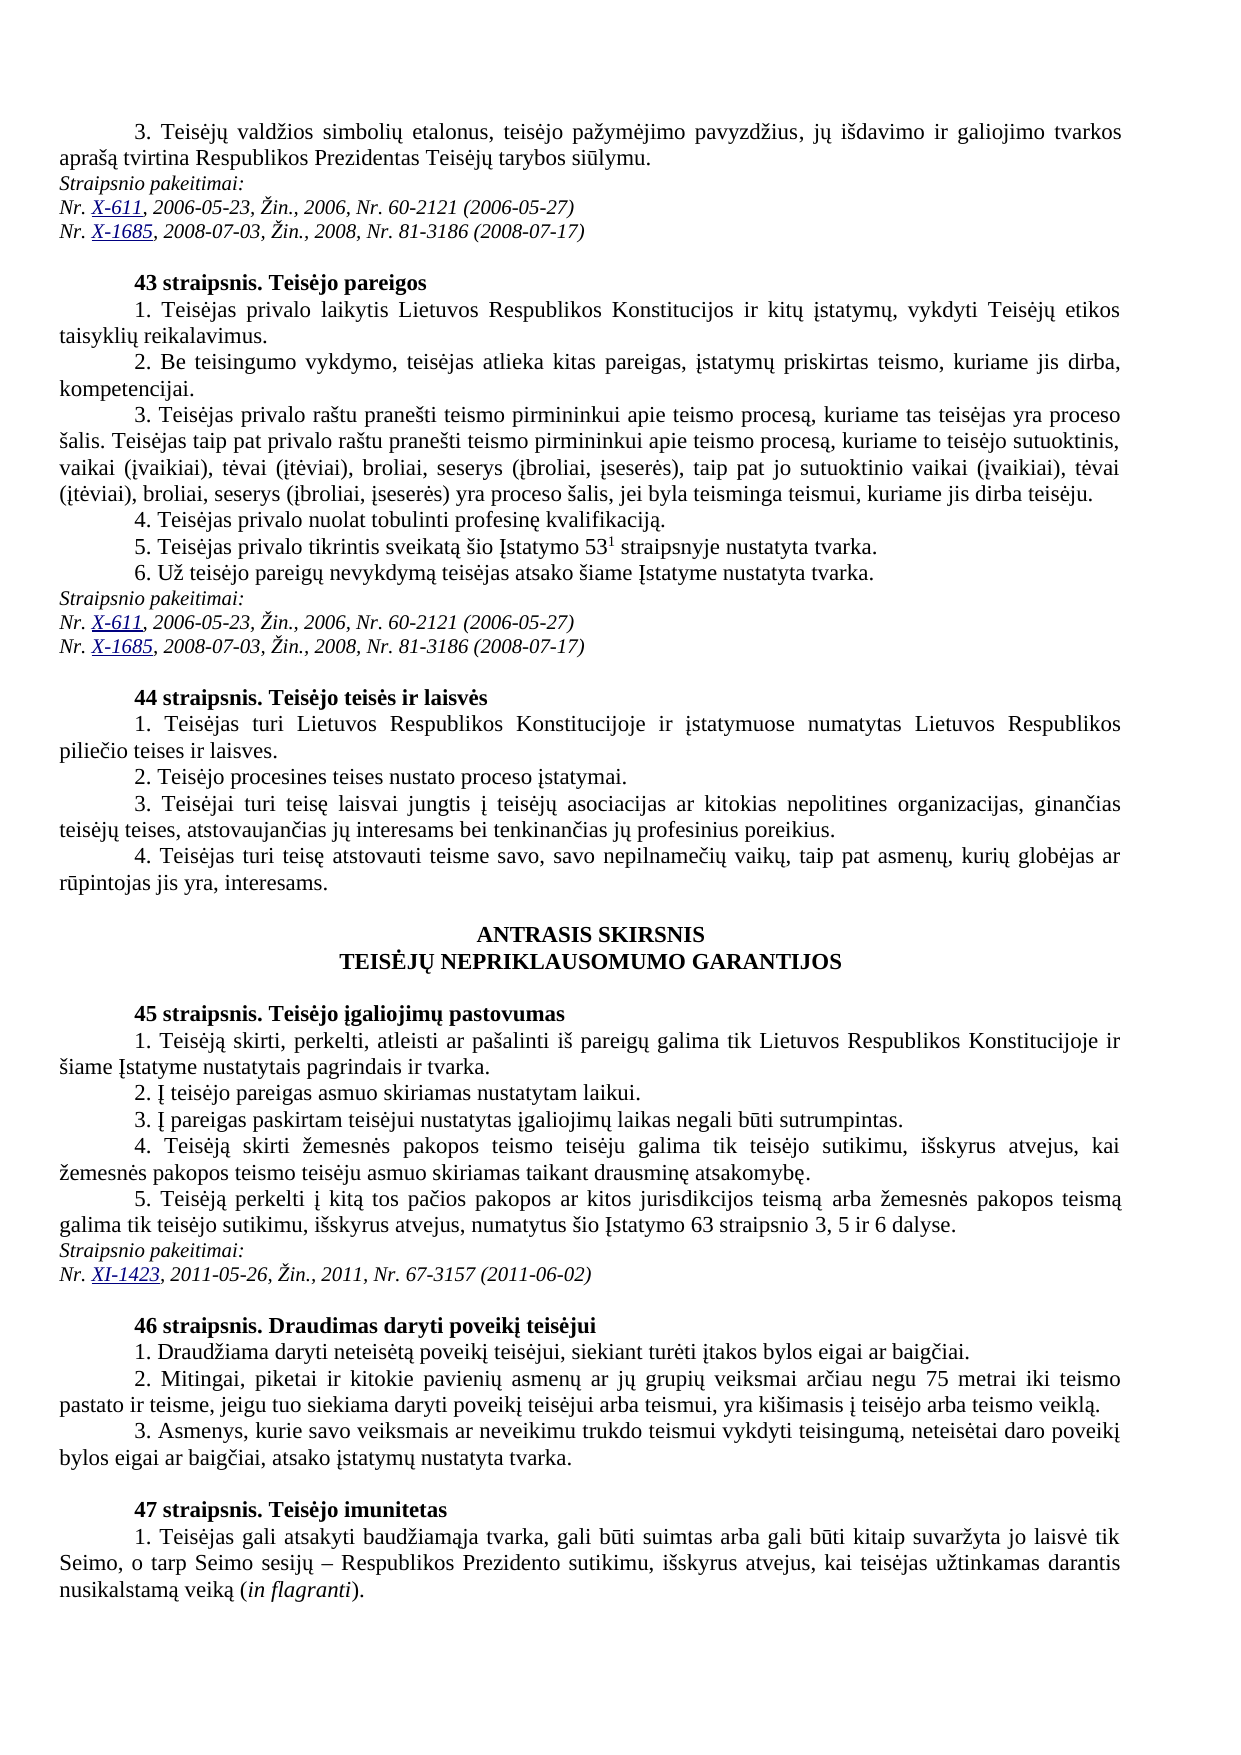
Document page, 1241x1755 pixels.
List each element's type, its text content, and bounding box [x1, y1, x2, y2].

text Nr. X-1685, 2008-07-03, Žin., 2008, Nr. 81-3186 (2008-07-17) [59, 219, 1122, 243]
text Straipsnio pakeitimai: [59, 586, 1122, 610]
text Straipsnio pakeitimai: [59, 1238, 1122, 1262]
text 2. Be teisingumo vykdymo, teisėjas atlieka kitas pareigas, įstatymų priskirtas teismo, kuriame jis dirba, kompetencijai. [59, 348, 1122, 401]
subtitle TEISĖJŲ NEPRIKLAUSOMUMO GARANTIJOS [59, 948, 1122, 974]
text 1. Teisėjas turi Lietuvos Respublikos Konstitucijoje ir įstatymuose numatytas Lietuvos Respublikos piliečio teises ir laisves. [59, 711, 1122, 763]
text 6. Už teisėjo pareigų nevykdymą teisėjas atsako šiame Įstatyme nustatyta tvarka. [59, 559, 1122, 586]
text 5. Teisėją perkelti į kitą tos pačios pakopos ar kitos jurisdikcijos teismą arba žemesnės pakopos teismą galima tik teisėjo sutikimu, išskyrus atvejus, numatytus šio Įstatymo 63 straipsnio 3, 5 ir 6 dalyse. [59, 1185, 1122, 1238]
text ANTRASIS SKIRSNIS [59, 921, 1122, 948]
text 44 straipsnis. Teisėjo teisės ir laisvės [59, 684, 1122, 711]
text 1. Teisėjas privalo laikytis Lietuvos Respublikos Konstitucijos ir kitų įstatymų, vykdyti Teisėjų etikos taisyklių reikalavimus. [59, 296, 1122, 348]
text Straipsnio pakeitimai: [59, 171, 1122, 195]
text 47 straipsnis. Teisėjo imunitetas [59, 1497, 1122, 1523]
text Nr. X-611, 2006-05-23, Žin., 2006, Nr. 60-2121 (2006-05-27) [59, 610, 1122, 634]
text 2. Mitingai, piketai ir kitokie pavienių asmenų ar jų grupių veiksmai arčiau negu 75 metrai iki teismo pastato ir teisme, jeigu tuo siekiama daryti poveikį teisėjui arba teismui, yra kišimasis į teisėjo arba teismo veiklą. [59, 1365, 1122, 1417]
text 2. Teisėjo procesines teises nustato proceso įstatymai. [59, 763, 1122, 789]
text 45 straipsnis. Teisėjo įgaliojimų pastovumas [59, 1000, 1122, 1027]
text 1. Draudžiama daryti neteisėtą poveikį teisėjui, siekiant turėti įtakos bylos eigai ar baigčiai. [59, 1338, 1122, 1365]
text 3. Teisėjas privalo raštu pranešti teismo pirmininkui apie teismo procesą, kuriame tas teisėjas yra proceso šalis. Teisėjas taip pat privalo raštu pranešti teismo pirmininkui apie teismo procesą, kuriame to teisėjo sutuoktinis, vaikai (įvaikiai), tėvai (įtėviai), broliai, seserys (įbroliai, įseserės), taip pat jo sutuoktinio vaikai (įvaikiai), tėvai (įtėviai), broliai, seserys (įbroliai, įseserės) yra proceso šalis, jei byla teisminga teismui, kuriame jis dirba teisėju. [59, 401, 1122, 507]
text 3. Į pareigas paskirtam teisėjui nustatytas įgaliojimų laikas negali būti sutrumpintas. [59, 1106, 1122, 1132]
text Nr. X-1685, 2008-07-03, Žin., 2008, Nr. 81-3186 (2008-07-17) [59, 634, 1122, 658]
text 1. Teisėją skirti, perkelti, atleisti ar pašalinti iš pareigų galima tik Lietuvos Respublikos Konstitucijoje ir šiame Įstatyme nustatytais pagrindais ir tvarka. [59, 1027, 1122, 1079]
text 43 straipsnis. Teisėjo pareigos [59, 269, 1122, 296]
text 2. Į teisėjo pareigas asmuo skiriamas nustatytam laikui. [59, 1079, 1122, 1106]
text 1. Teisėjas gali atsakyti baudžiamąja tvarka, gali būti suimtas arba gali būti kitaip suvaržyta jo laisvė tik Seimo, o tarp Seimo sesijų – Respublikos Prezidento sutikimu, išskyrus atvejus, kai teisėjas užtinkamas darantis nusikalstamą veiką (in flagranti). [59, 1523, 1122, 1602]
text 3. Teisėjai turi teisę laisvai jungtis į teisėjų asociacijas ar kitokias nepolitines organizacijas, ginančias teisėjų teises, atstovaujančias jų interesams bei tenkinančias jų profesinius poreikius. [59, 789, 1122, 842]
text 4. Teisėjas privalo nuolat tobulinti profesinę kvalifikaciją. [59, 507, 1122, 533]
text Nr. XI-1423, 2011-05-26, Žin., 2011, Nr. 67-3157 (2011-06-02) [59, 1262, 1122, 1286]
text 3. Teisėjų valdžios simbolių etalonus, teisėjo pažymėjimo pavyzdžius, jų išdavimo ir galiojimo tvarkos aprašą tvirtina Respublikos Prezidentas Teisėjų tarybos siūlymu. [59, 118, 1122, 171]
text 4. Teisėją skirti žemesnės pakopos teismo teisėju galima tik teisėjo sutikimu, išskyrus atvejus, kai žemesnės pakopos teismo teisėju asmuo skiriamas taikant drausminę atsakomybę. [59, 1132, 1122, 1185]
text Nr. X-611, 2006-05-23, Žin., 2006, Nr. 60-2121 (2006-05-27) [59, 195, 1122, 219]
text 46 straipsnis. Draudimas daryti poveikį teisėjui [59, 1312, 1122, 1338]
text 4. Teisėjas turi teisę atstovauti teisme savo, savo nepilnamečių vaikų, taip pat asmenų, kurių globėjas ar rūpintojas jis yra, interesams. [59, 842, 1122, 895]
text 3. Asmenys, kurie savo veiksmais ar neveikimu trukdo teismui vykdyti teisingumą, neteisėtai daro poveikį bylos eigai ar baigčiai, atsako įstatymų nustatyta tvarka. [59, 1417, 1122, 1470]
text 5. Teisėjas privalo tikrintis sveikatą šio Įstatymo 531 straipsnyje nustatyta tvarka. [59, 533, 1122, 559]
